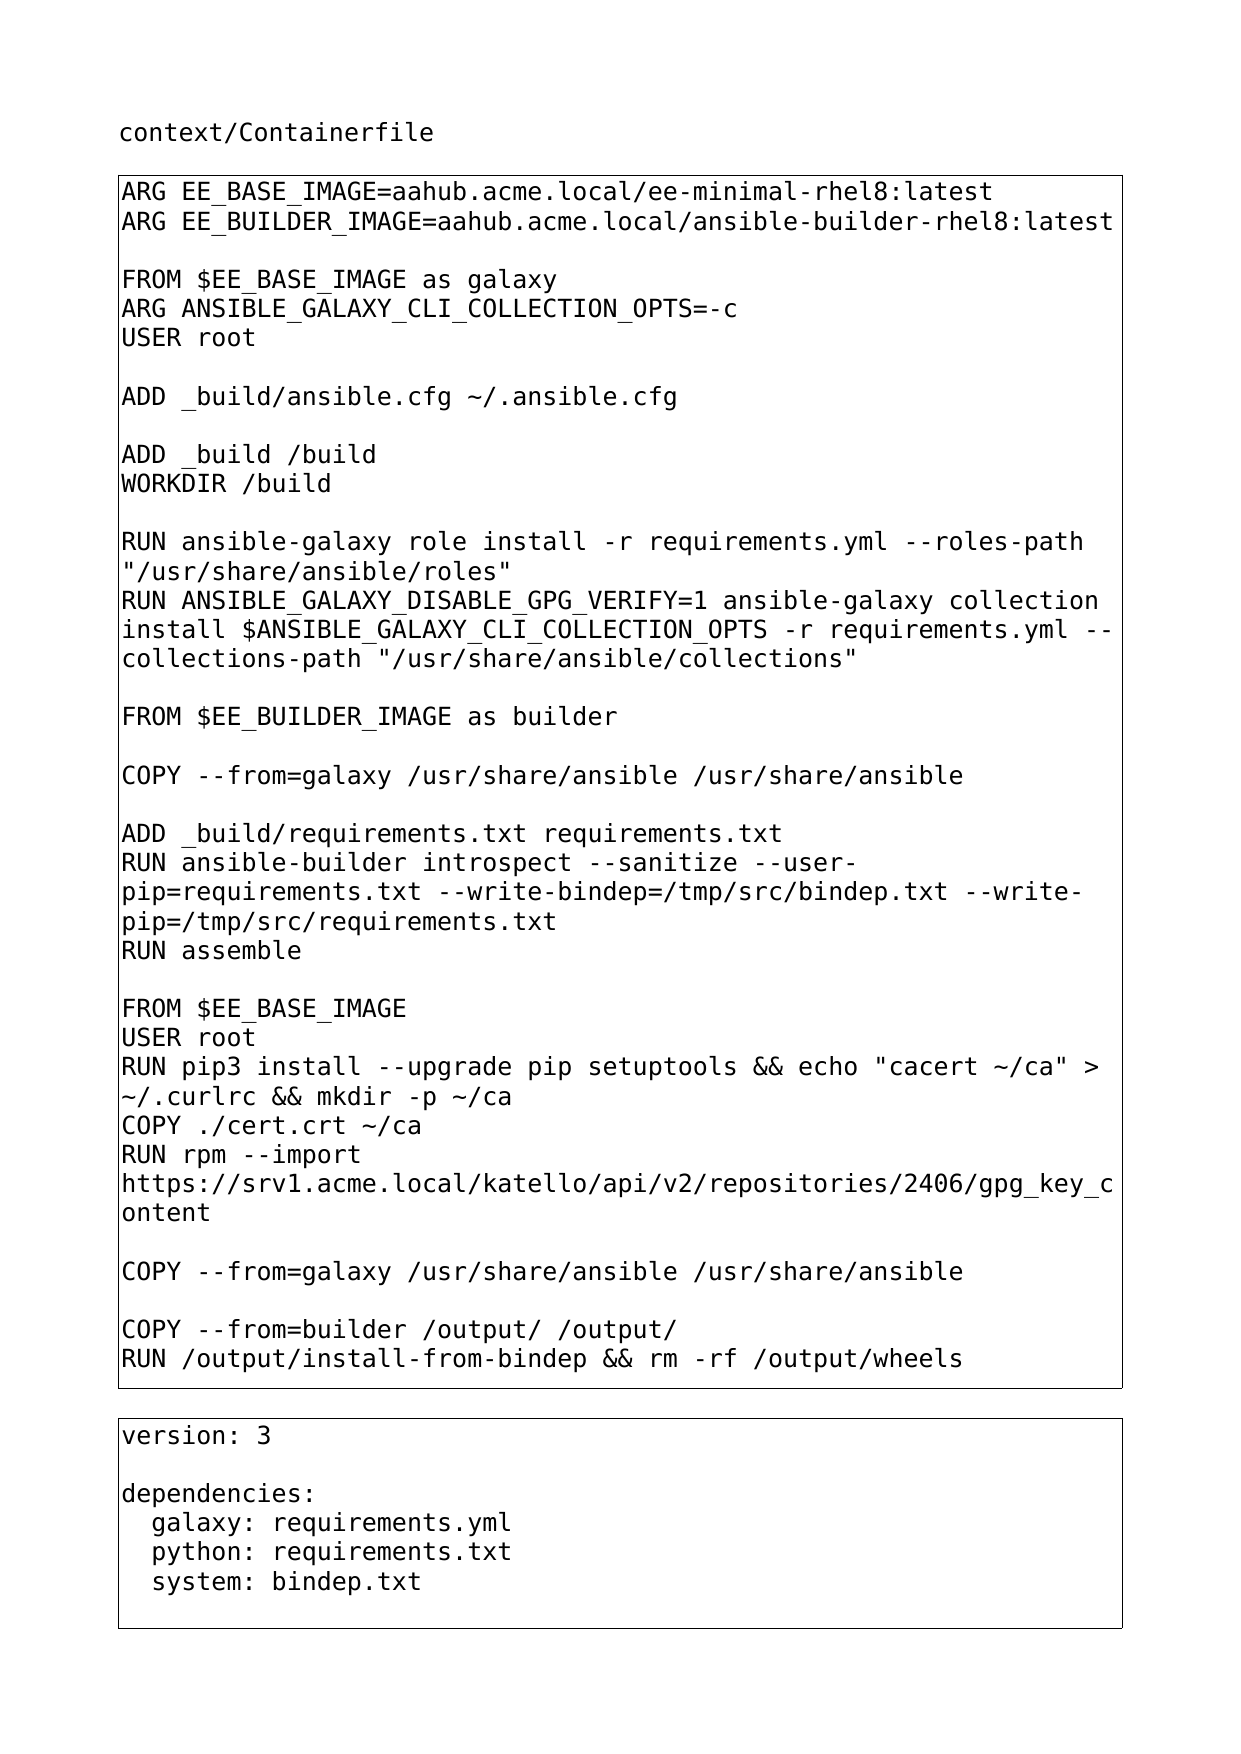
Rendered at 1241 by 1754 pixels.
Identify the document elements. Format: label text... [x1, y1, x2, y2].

text context/Containerfile [118, 118, 1122, 147]
table_header ARG EE_BASE_IMAGE=aahub.acme.local/ee-minimal-rhel8:latest ARG EE_BUILDER_IMAGE=aahub.acme.local/ansible-builder-rhel8:latest FROM $EE_BASE_IMAGE as galaxy ARG ANSIBLE_GALAXY_CLI_COLLECTION_OPTS=-c USER root ADD _build/ansible.cfg ~/.ansible.cfg ADD _build /build WORKDIR /build RUN ansible-galaxy role install -r requirements.yml --roles-path "/usr/share/ansible/roles" RUN ANSIBLE_GALAXY_DISABLE_GPG_VERIFY=1 ansible-galaxy collection install $ANSIBLE_GALAXY_CLI_COLLECTION_OPTS -r requirements.yml --collections-path "/usr/share/ansible/collections" FROM $EE_BUILDER_IMAGE as builder COPY --from=galaxy /usr/share/ansible /usr/share/ansible ADD _build/requirements.txt requirements.txt RUN ansible-builder introspect --sanitize --user-pip=requirements.txt --write-bindep=/tmp/src/bindep.txt --write-pip=/tmp/src/requirements.txt RUN assemble FROM $EE_BASE_IMAGE USER root RUN pip3 install --upgrade pip setuptools && echo "cacert ~/ca" > ~/.curlrc && mkdir -p ~/ca COPY ./cert.crt ~/ca RUN rpm --import https://srv1.acme.local/katello/api/v2/repositories/2406/gpg_key_content COPY --from=galaxy /usr/share/ansible /usr/share/ansible COPY --from=builder /output/ /output/ RUN /output/install-from-bindep && rm -rf /output/wheels [119, 176, 1122, 1388]
table_header version: 3 dependencies: galaxy: requirements.yml python: requirements.txt system: bindep.txt [119, 1419, 1122, 1628]
